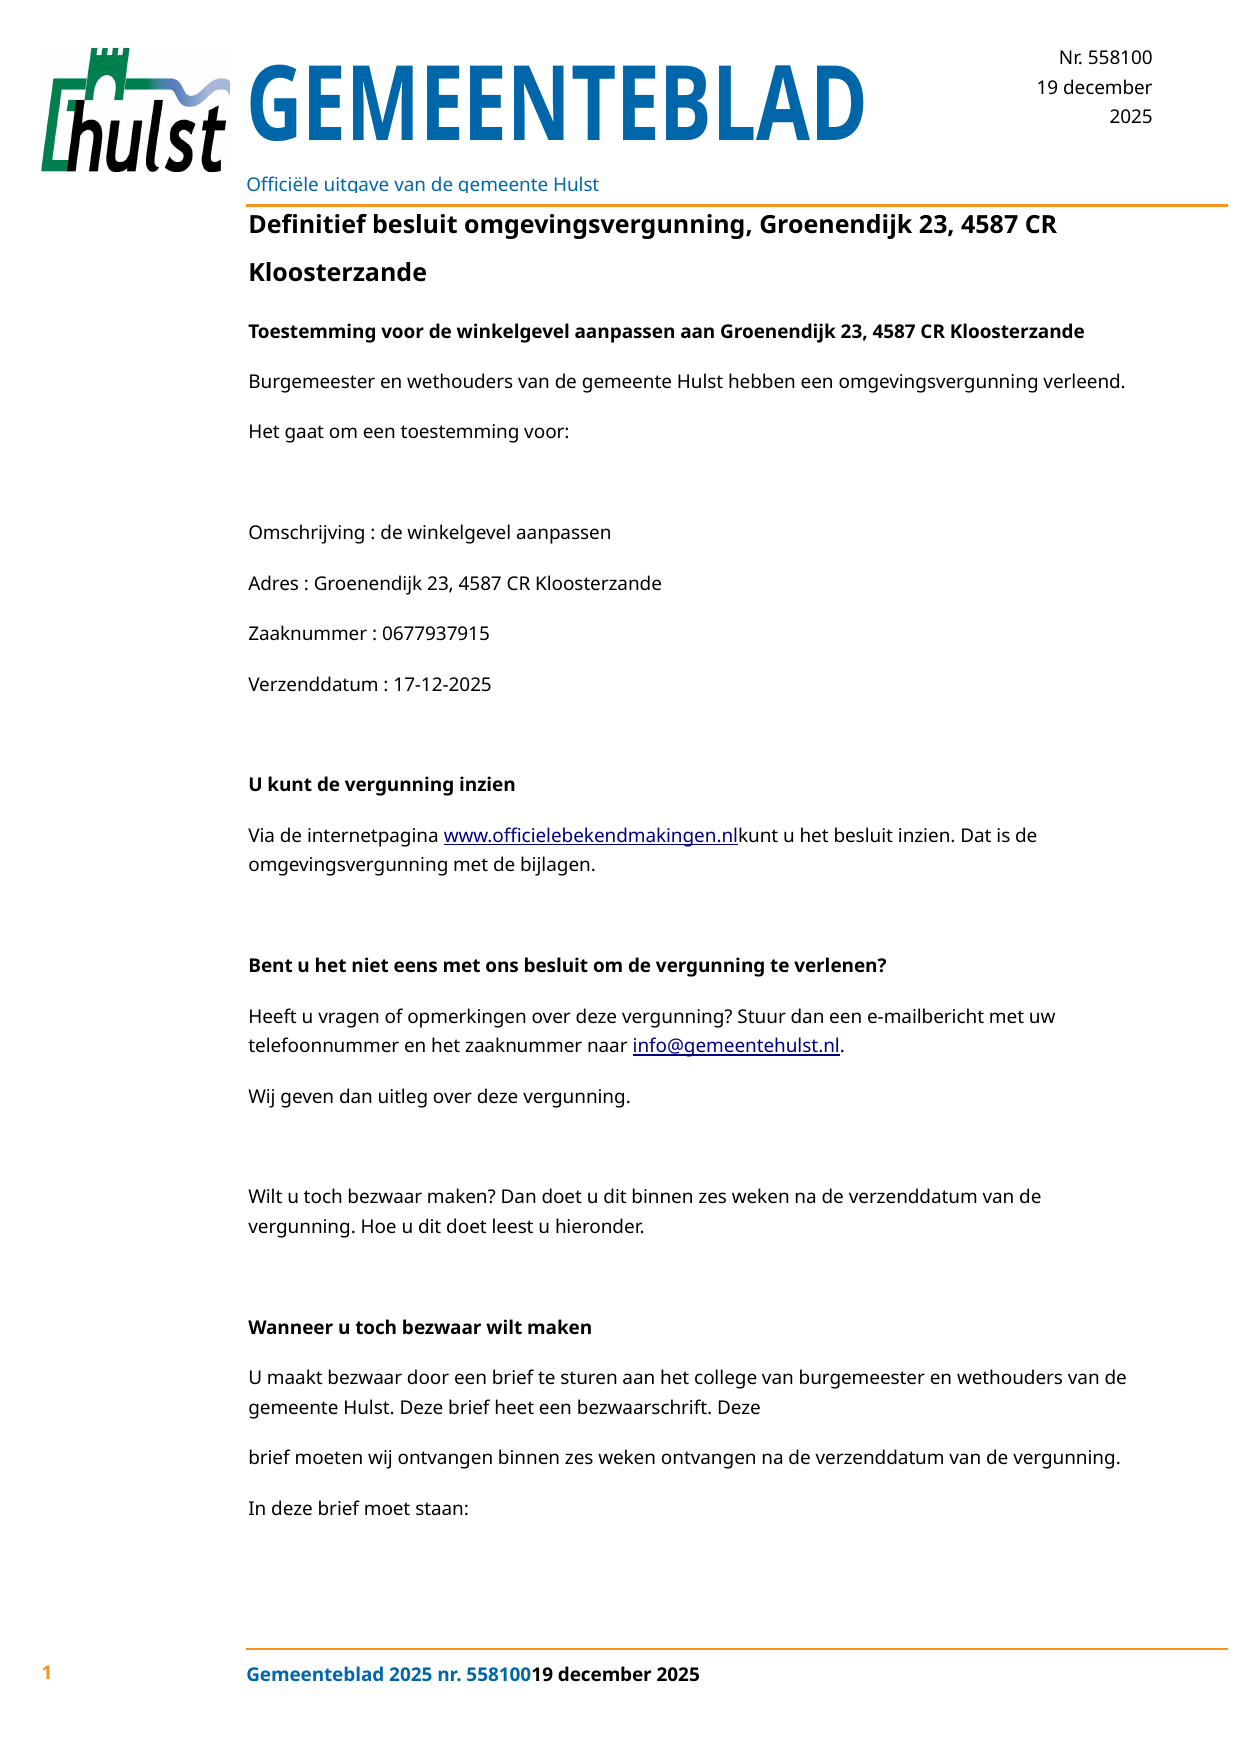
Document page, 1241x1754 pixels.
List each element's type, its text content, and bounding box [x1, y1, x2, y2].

text Toestemming voor de winkelgevel aanpassen aan Groenendijk 23, 4587 CR Kloosterzande [248, 318, 1152, 344]
text Wij geven dan uitleg over deze vergunning. [248, 1083, 1152, 1109]
picture [41, 47, 231, 172]
text Definitief besluit omgevingsvergunning, Groenendijk 23, 4587 CR Kloosterzande [248, 207, 1152, 288]
text Burgemeester en wethouders van de gemeente Hulst hebben een omgevingsvergunning verleend. [248, 368, 1152, 394]
text Heeft u vragen of opmerkingen over deze vergunning? Stuur dan een e-mailbericht met uw telefoonnummer en het zaaknummer naar info@gemeentehulst.nl. [248, 1003, 1152, 1058]
text U maakt bezwaar door een brief te sturen aan het college van burgemeester en wethouders van de gemeente Hulst. Deze brief heet een bezwaarschrift. Deze [248, 1364, 1152, 1420]
text Omschrijving : de winkelgevel aanpassen [248, 519, 1152, 545]
text Wanneer u toch bezwaar wilt maken [248, 1314, 1152, 1340]
text Het gaat om een toestemming voor: [248, 419, 1152, 444]
text Via de internetpagina www.officielebekendmakingen.nlkunt u het besluit inzien. Dat is de omgevingsvergunning met de bijlagen. [248, 822, 1152, 877]
text U kunt de vergunning inzien [248, 772, 1152, 797]
text Wilt u toch bezwaar maken? Dan doet u dit binnen zes weken na de verzenddatum van de vergunning. Hoe u dit doet leest u hieronder. [248, 1184, 1152, 1239]
text Adres : Groenendijk 23, 4587 CR Kloosterzande [248, 570, 1152, 596]
text In deze brief moet staan: [248, 1495, 1152, 1521]
text Verzenddatum : 17-12-2025 [248, 671, 1152, 697]
text Bent u het niet eens met ons besluit om de vergunning te verlenen? [248, 952, 1152, 978]
text brief moeten wij ontvangen binnen zes weken ontvangen na de verzenddatum van de vergunning. [248, 1444, 1152, 1470]
text Zaaknummer : 0677937915 [248, 620, 1152, 646]
